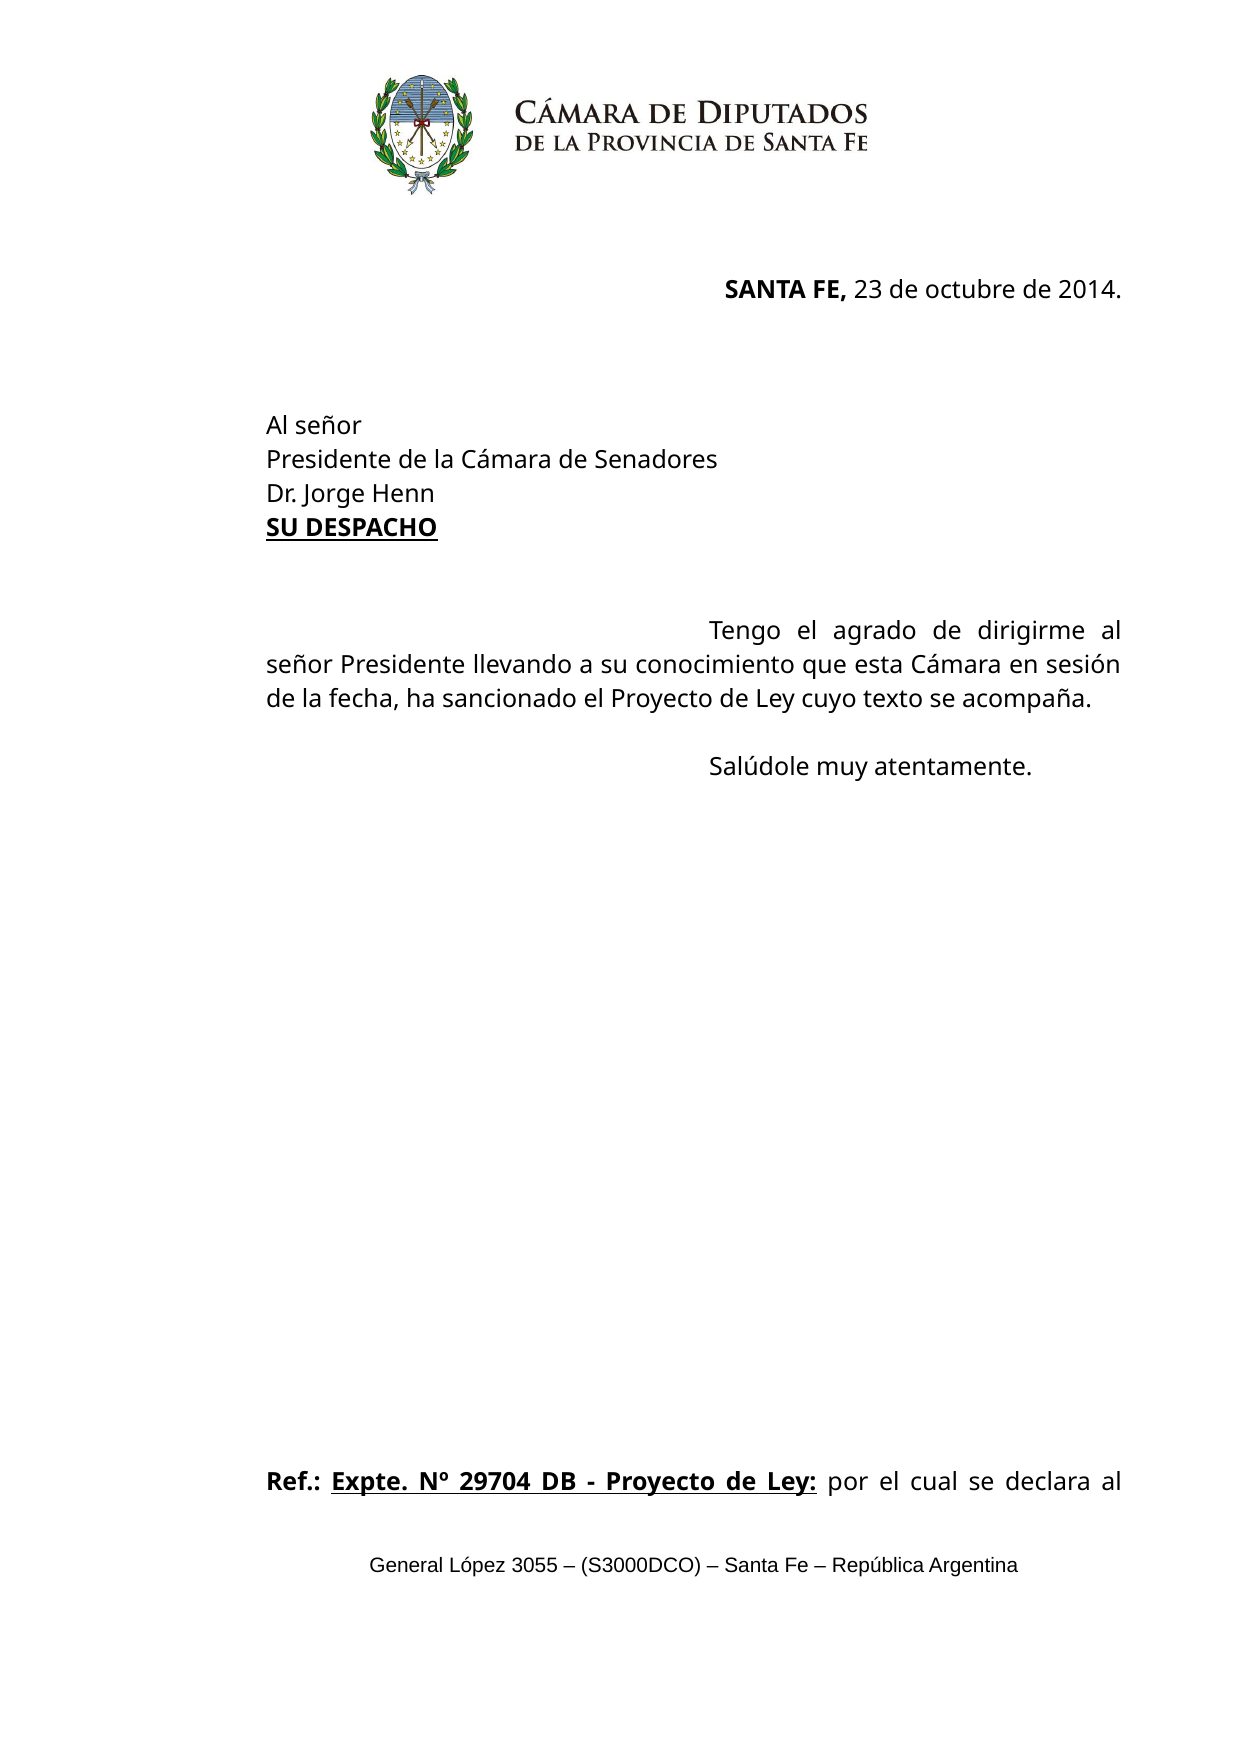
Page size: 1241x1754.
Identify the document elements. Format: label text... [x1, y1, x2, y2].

text Tengo el agrado de dirigirme al señor Presidente llevando a su conocimiento que esta Cámara en sesión de la fecha, ha sancionado el Proyecto de Ley cuyo texto se acompaña. [266, 612, 1122, 714]
text SANTA FE, 23 de octubre de 2014. [266, 272, 1122, 306]
picture [370, 75, 868, 199]
text Al señor [266, 408, 1122, 442]
text Presidente de la Cámara de Senadores [266, 442, 1122, 476]
text SU DESPACHO [266, 510, 1122, 544]
text Salúdole muy atentamente. [266, 748, 1122, 783]
text Ref.: Expte. Nº 29704 DB - Proyecto de Ley: por el cual se declara al [266, 1464, 1122, 1498]
text Dr. Jorge Henn [266, 476, 1122, 510]
